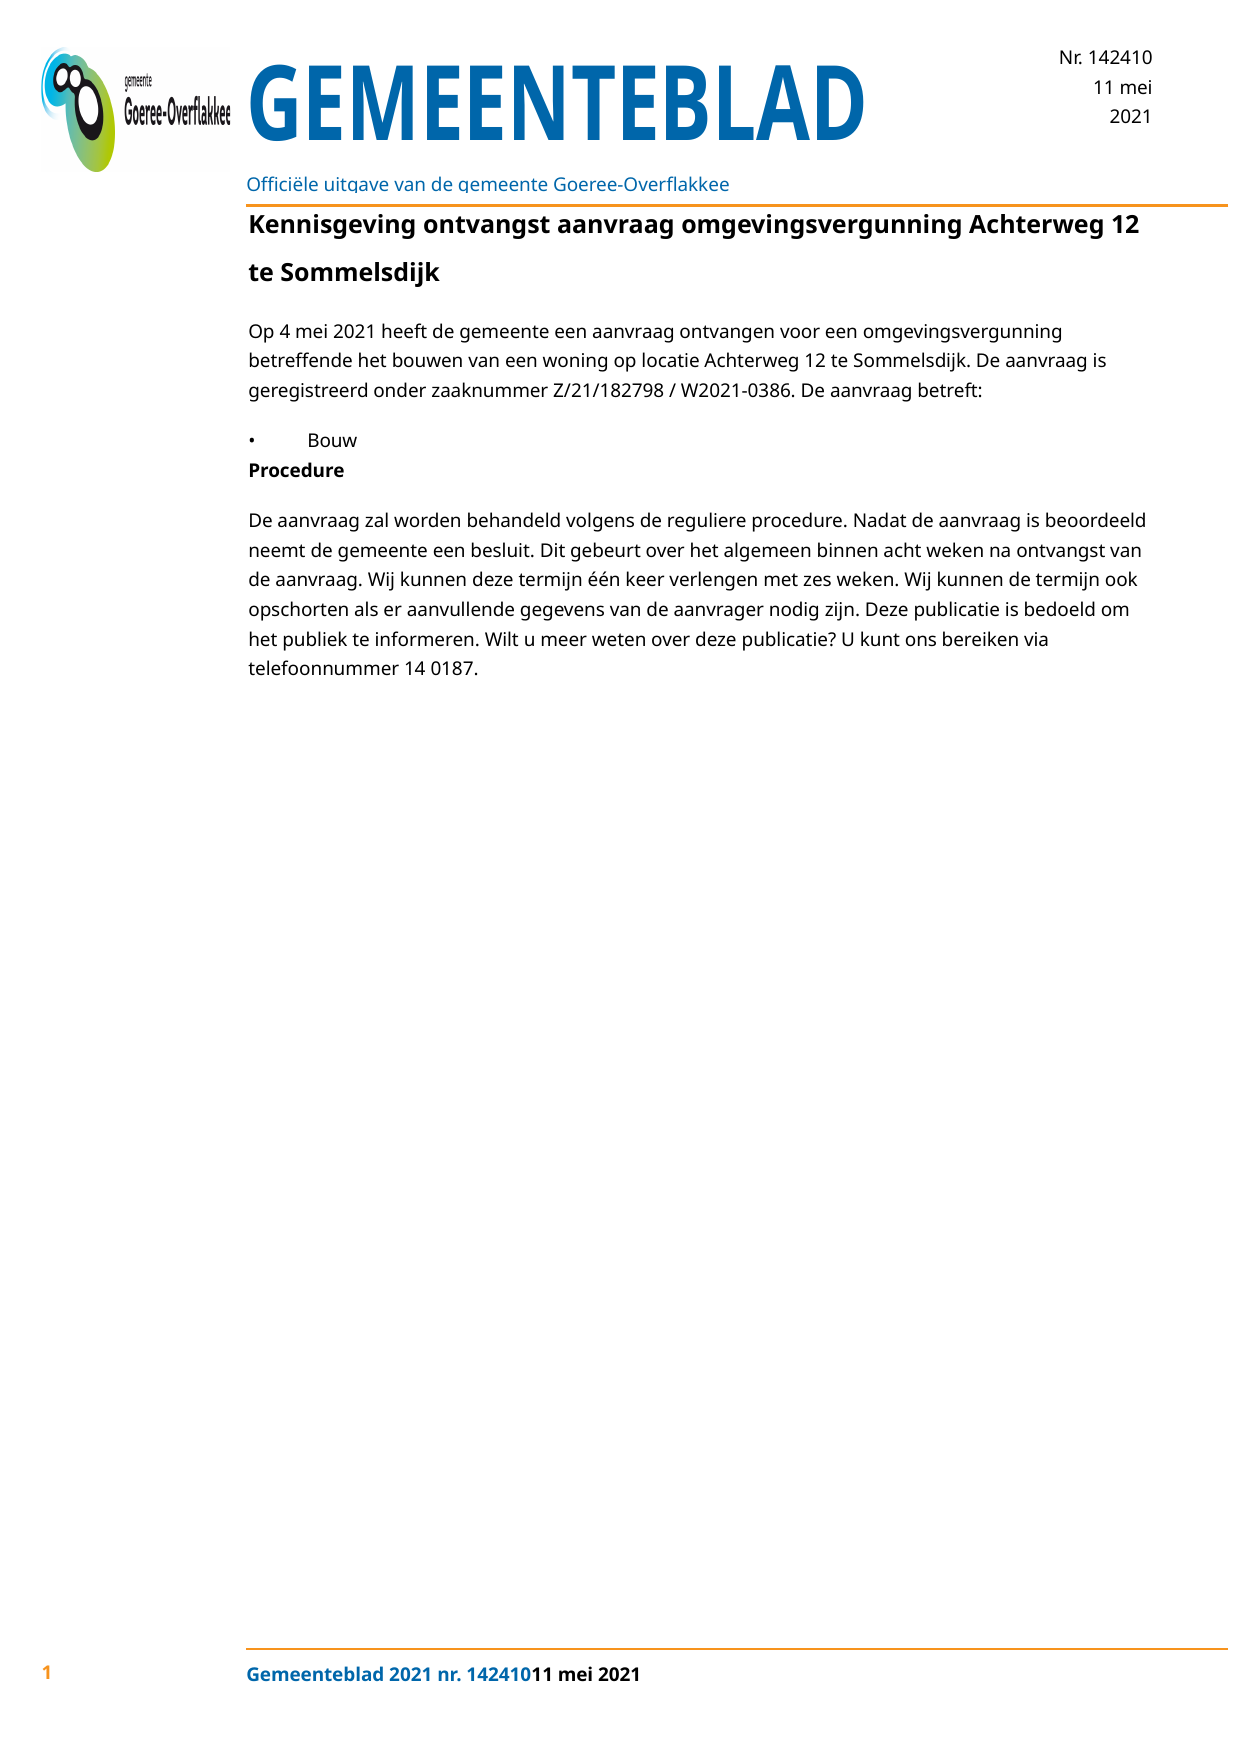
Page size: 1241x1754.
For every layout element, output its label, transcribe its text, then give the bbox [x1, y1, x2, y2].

list Bouw [248, 427, 1152, 453]
text Kennisgeving ontvangst aanvraag omgevingsvergunning Achterweg 12 te Sommelsdijk [248, 207, 1152, 288]
picture [41, 47, 231, 172]
text Op 4 mei 2021 heeft de gemeente een aanvraag ontvangen voor een omgevingsvergunning betreffende het bouwen van een woning op locatie Achterweg 12 te Sommelsdijk. De aanvraag is geregistreerd onder zaaknummer Z/21/182798 / W2021-0386. De aanvraag betreft: [248, 318, 1152, 403]
text Procedure [248, 457, 1152, 483]
text De aanvraag zal worden behandeld volgens de reguliere procedure. Nadat de aanvraag is beoordeeld neemt de gemeente een besluit. Dit gebeurt over het algemeen binnen acht weken na ontvangst van de aanvraag. Wij kunnen deze termijn één keer verlengen met zes weken. Wij kunnen de termijn ook opschorten als er aanvullende gegevens van de aanvrager nodig zijn. Deze publicatie is bedoeld om het publiek te informeren. Wilt u meer weten over deze publicatie? U kunt ons bereiken via telefoonnummer 14 0187. [248, 507, 1152, 681]
